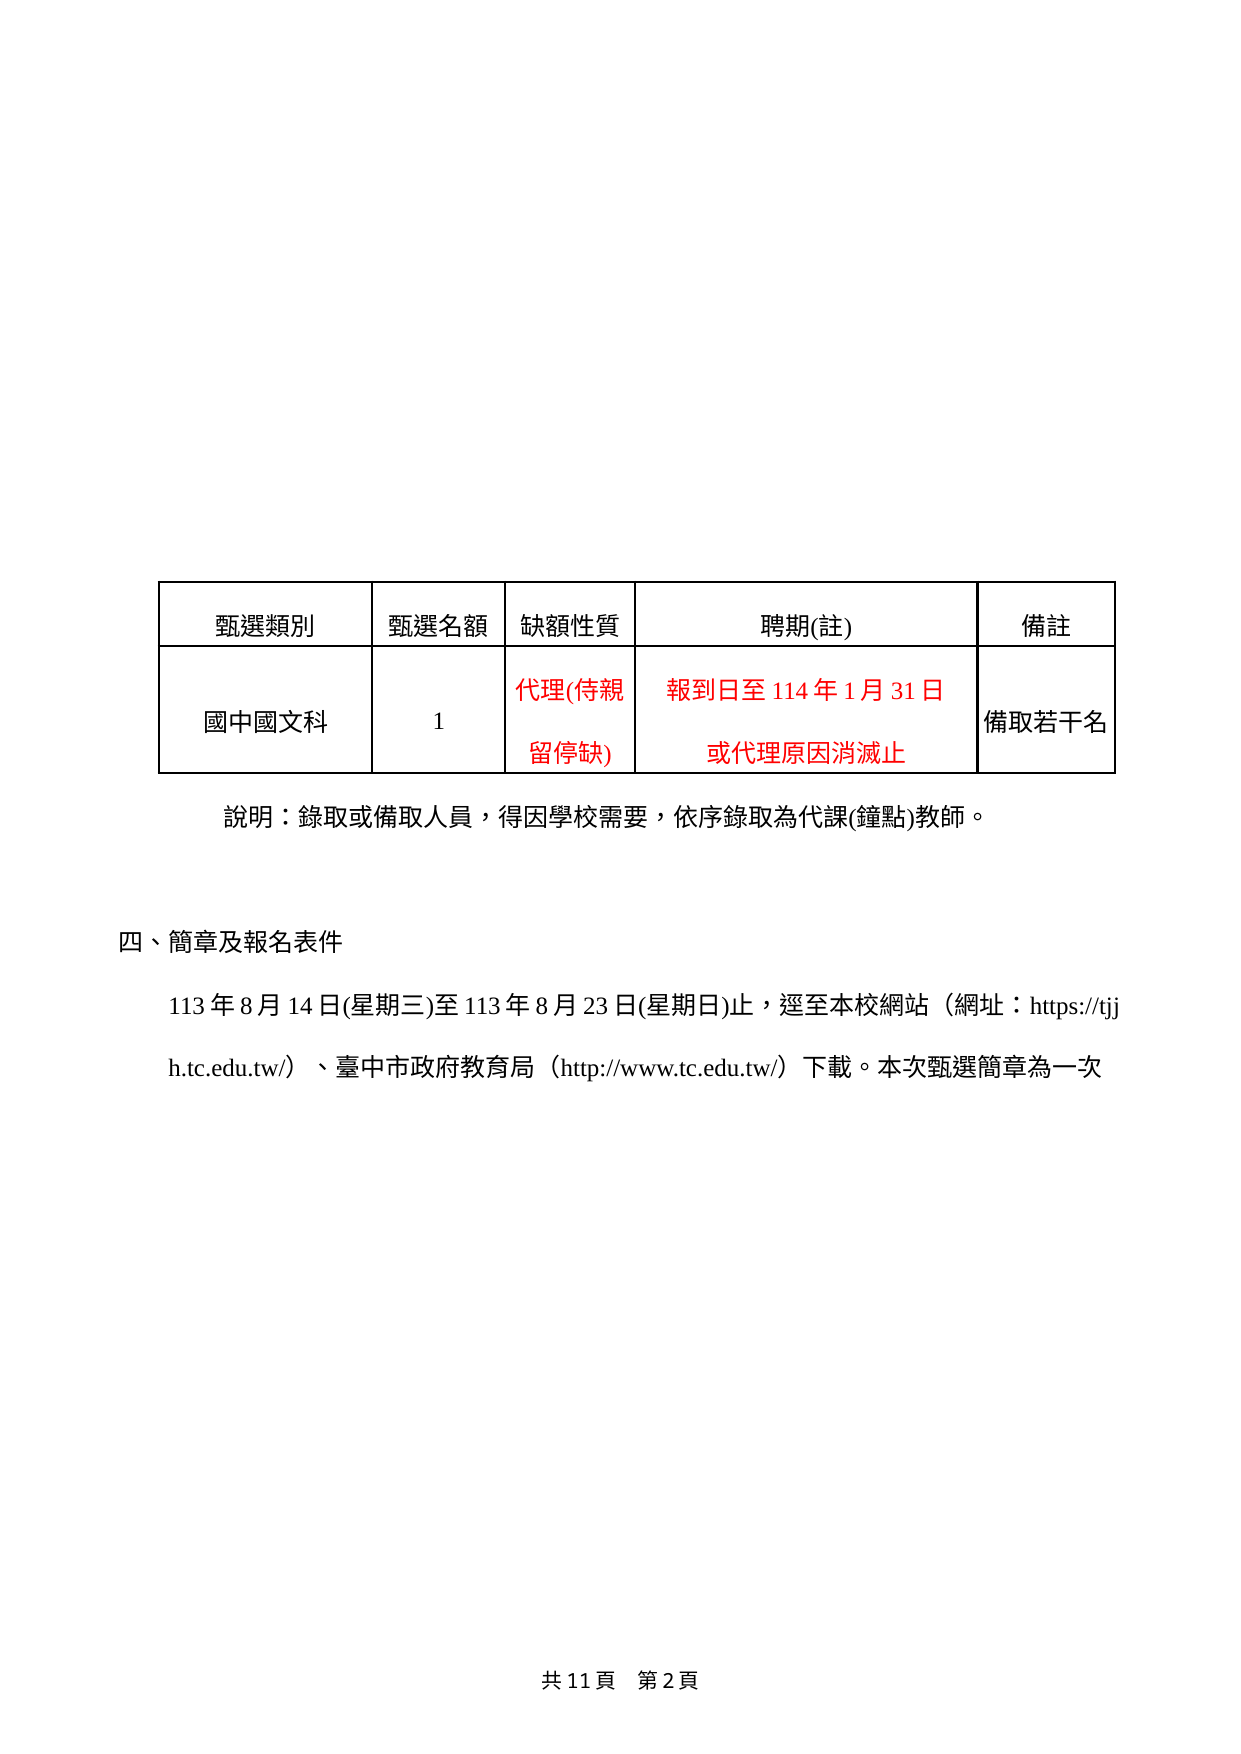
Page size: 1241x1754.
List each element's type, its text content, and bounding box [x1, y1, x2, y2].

text 說明：錄取或備取人員，得因學校需要，依序錄取為代課(鐘點)教師。 [118, 774, 1122, 837]
table_cell 國中國文科 [160, 647, 371, 772]
table_header 備註 [979, 583, 1114, 645]
table_header 甄選類別 [160, 583, 371, 645]
text 四、簡章及報名表件 113年8月14日(星期三)至113年8月23日(星期日)止，逕至本校網站（網址：https://tjjh.tc.edu.tw/）、臺中市政府教育局（http://www.tc.edu.tw/）下載。本次甄選簡章為一次 [118, 899, 1122, 1087]
table_cell 代理(侍親留停缺) [506, 647, 634, 772]
table_header 缺額性質 [506, 583, 634, 645]
table_cell 1 [373, 647, 504, 772]
table_cell 備取若干名 [979, 647, 1114, 772]
table_header 甄選名額 [373, 583, 504, 645]
table_cell 報到日至114年1月31日 或代理原因消滅止 [636, 647, 976, 772]
table_header 聘期(註) [636, 583, 976, 645]
